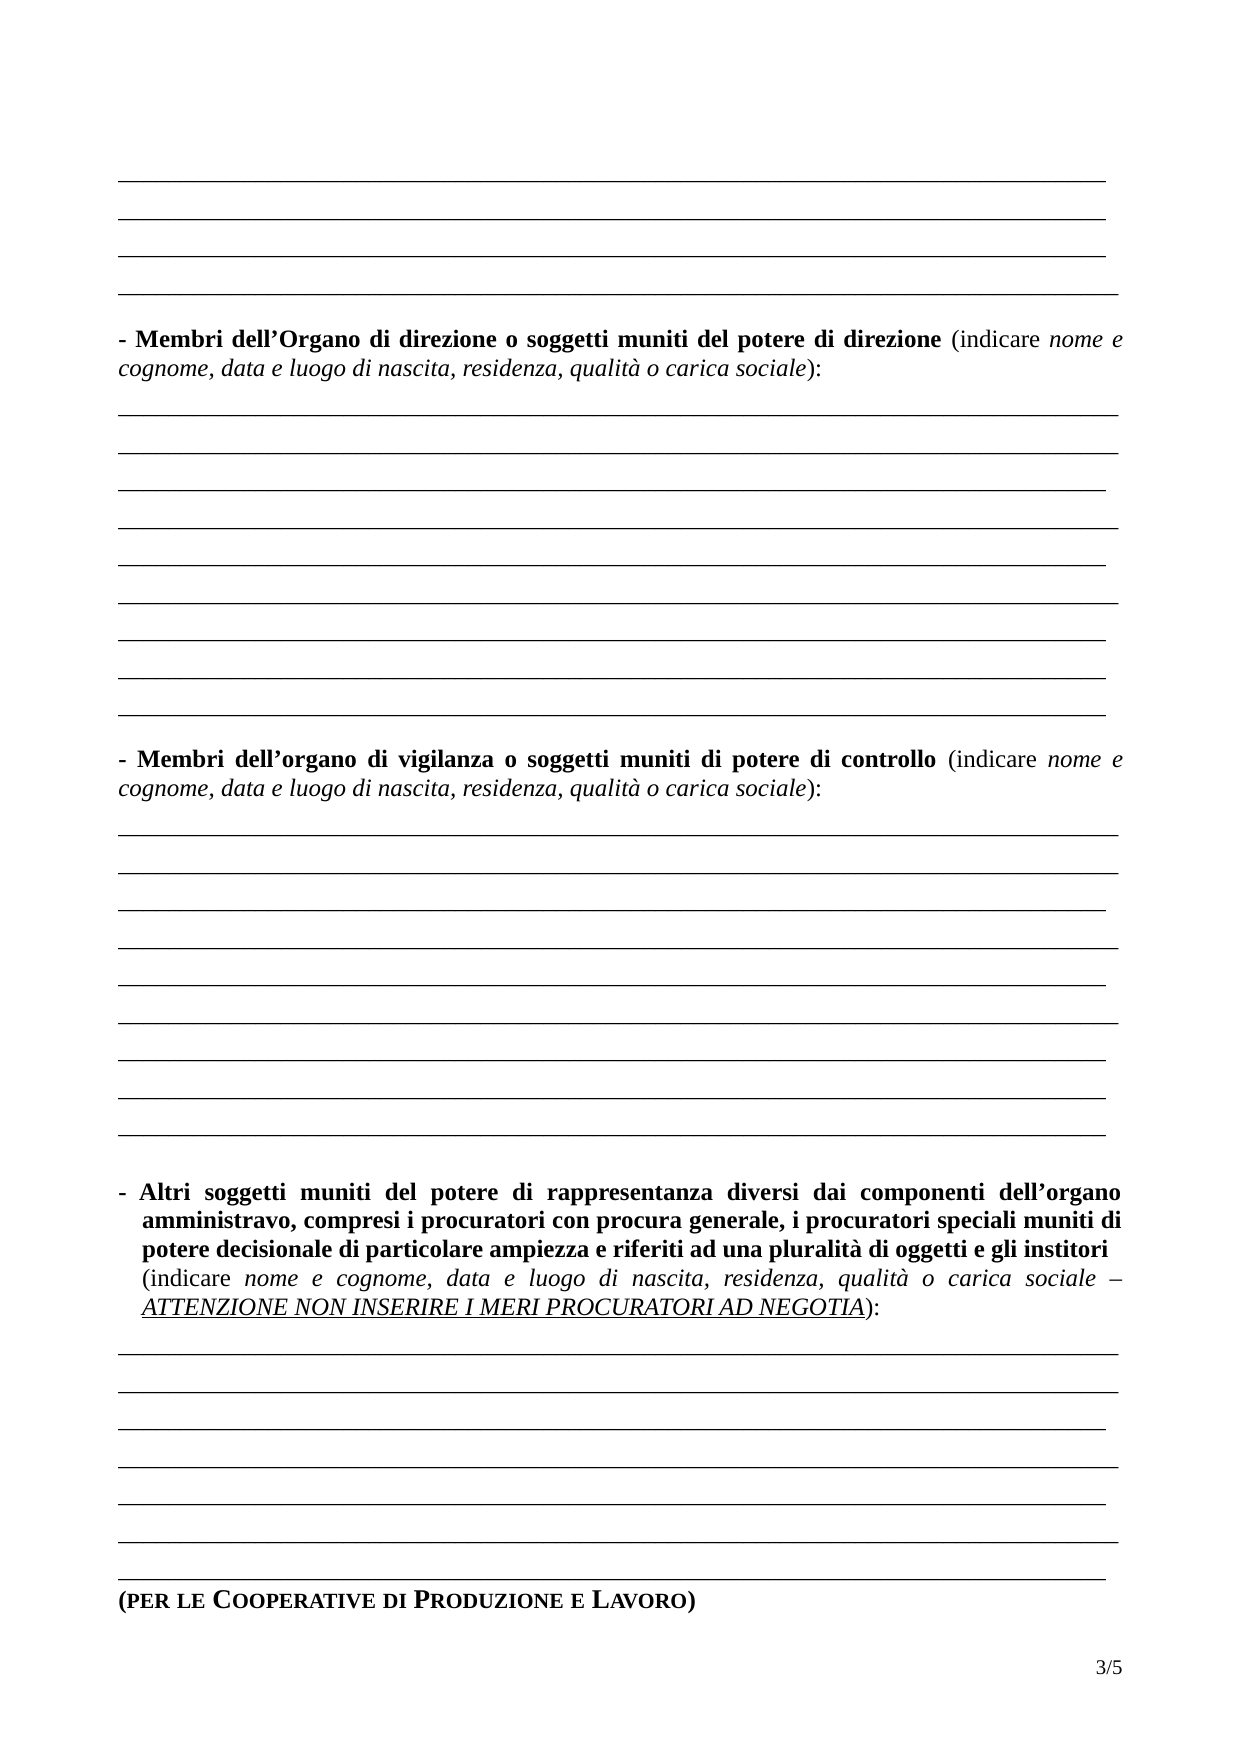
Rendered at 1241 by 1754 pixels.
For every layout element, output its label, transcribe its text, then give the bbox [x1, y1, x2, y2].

text (indicare nome e cognome, data e luogo di nascita, residenza, qualità o carica sociale – ATTENZIONE NON INSERIRE I MERI PROCURATORI AD NEGOTIA): [142, 1263, 1123, 1320]
text _______________________________________________________________________________ [118, 532, 1123, 569]
text (per le Cooperative di Produzione e Lavoro) [118, 1583, 1123, 1614]
text _______________________________________________________________________________ [118, 185, 1123, 223]
text - Membri dell’Organo di direzione o soggetti muniti del potere di direzione (indicare nome e cognome, data e luogo di nascita, residenza, qualità o carica sociale): [118, 324, 1123, 382]
text _______________________________________________________________________________ [118, 1545, 1123, 1583]
text ________________________________________________________________________________ [118, 1320, 1123, 1358]
text _______________________________________________________________________________ [118, 1064, 1123, 1102]
text - Altri soggetti muniti del potere di rappresentanza diversi dai componenti dell’organo amministravo, compresi i procuratori con procura generale, i procuratori speciali muniti di potere decisionale di particolare ampiezza e riferiti ad una pluralità di oggetti e gli institori [118, 1177, 1123, 1263]
text _______________________________________________________________________________ [118, 1395, 1123, 1433]
text _______________________________________________________________________________ [118, 952, 1123, 989]
text ________________________________________________________________________________ [118, 989, 1123, 1027]
text ________________________________________________________________________________ [118, 1358, 1123, 1395]
text ________________________________________________________________________________ [118, 419, 1123, 457]
text ________________________________________________________________________________ [118, 1508, 1123, 1545]
text _______________________________________________________________________________ [118, 223, 1123, 260]
text - Membri dell’organo di vigilanza o soggetti muniti di potere di controllo (indicare nome e cognome, data e luogo di nascita, residenza, qualità o carica sociale): [118, 744, 1123, 802]
text _______________________________________________________________________________ [118, 644, 1123, 682]
text ________________________________________________________________________________ [118, 260, 1123, 298]
text ________________________________________________________________________________ [118, 839, 1123, 877]
text _______________________________________________________________________________ [118, 457, 1123, 494]
text ________________________________________________________________________________ [118, 914, 1123, 952]
text ________________________________________________________________________________ [118, 1433, 1123, 1470]
text _______________________________________________________________________________ [118, 148, 1123, 185]
text ________________________________________________________________________________ [118, 382, 1123, 419]
text ________________________________________________________________________________ [118, 802, 1123, 839]
text _______________________________________________________________________________ [118, 1027, 1123, 1064]
text _______________________________________________________________________________ [118, 682, 1123, 719]
text _______________________________________________________________________________ [118, 607, 1123, 644]
text ________________________________________________________________________________ [118, 494, 1123, 532]
text _______________________________________________________________________________ [118, 1470, 1123, 1508]
text ________________________________________________________________________________ [118, 569, 1123, 607]
text _______________________________________________________________________________ [118, 1102, 1123, 1139]
text _______________________________________________________________________________ [118, 877, 1123, 914]
